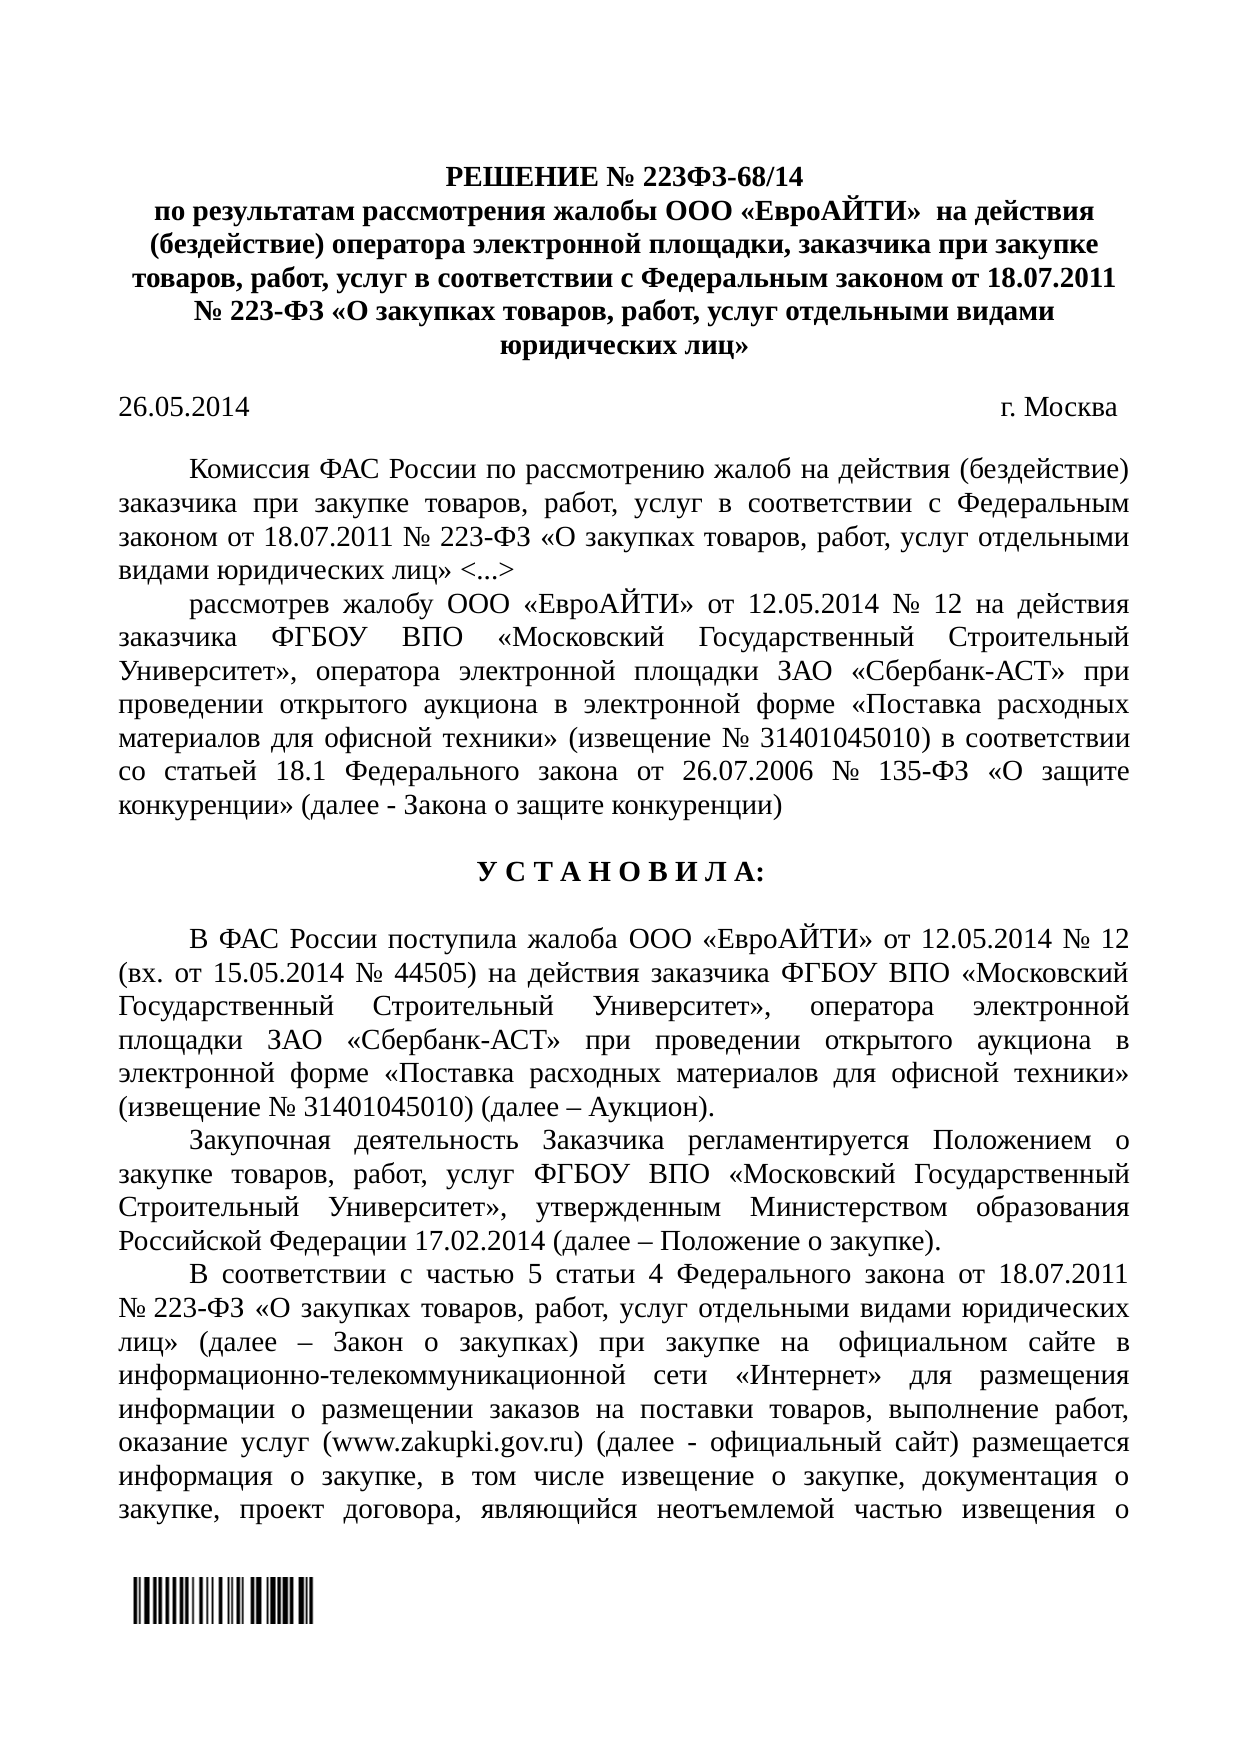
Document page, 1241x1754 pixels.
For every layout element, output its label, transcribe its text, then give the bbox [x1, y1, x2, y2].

text по результатам рассмотрения жалобы ООО «ЕвроАЙТИ» на действия (бездействие) оператора электронной площадки, заказчика при закупке товаров, работ, услуг в соответствии с Федеральным законом от 18.07.2011 № 223-ФЗ «О закупках товаров, работ, услуг отдельными видами юридических лиц» [118, 193, 1130, 361]
text рассмотрев жалобу ООО «ЕвроАЙТИ» от 12.05.2014 № 12 на действия заказчика ФГБОУ ВПО «Московский Государственный Строительный Университет», оператора электронной площадки ЗАО «Сбербанк-АСТ» при проведении открытого аукциона в электронной форме «Поставка расходных материалов для офисной техники» (извещение № 31401045010) в соответствии со статьей 18.1 Федерального закона от 26.07.2006 № 135-ФЗ «О защите конкуренции» (далее - Закона о защите конкуренции) [118, 586, 1130, 821]
text У С Т А Н О В И Л А: [118, 854, 1130, 888]
text Комиссия ФАС России по рассмотрению жалоб на действия (бездействие) заказчика при закупке товаров, работ, услуг в соответствии с Федеральным законом от 18.07.2011 № 223-ФЗ «О закупках товаров, работ, услуг отдельными видами юридических лиц» <...> [118, 452, 1130, 586]
picture [118, 1577, 331, 1624]
text Закупочная деятельность Заказчика регламентируется Положением о закупке товаров, работ, услуг ФГБОУ ВПО «Московский Государственный Строительный Университет», утвержденным Министерством образования Российской Федерации 17.02.2014 (далее – Положение о закупке). [118, 1122, 1130, 1257]
text В ФАС России поступила жалоба ООО «ЕвроАЙТИ» от 12.05.2014 № 12 (вх. от 15.05.2014 № 44505) на действия заказчика ФГБОУ ВПО «Московский Государственный Строительный Университет», оператора электронной площадки ЗАО «Сбербанк-АСТ» при проведении открытого аукциона в электронной форме «Поставка расходных материалов для офисной техники» (извещение № 31401045010) (далее – Аукцион). [118, 921, 1130, 1122]
text РЕШЕНИЕ № 223ФЗ-68/14 [118, 159, 1130, 193]
text В соответствии с частью 5 статьи 4 Федерального закона от 18.07.2011 № 223-ФЗ «О закупках товаров, работ, услуг отдельными видами юридических лиц» (далее – Закон о закупках) при закупке на официальном сайте в информационно-телекоммуникационной сети «Интернет» для размещения информации о размещении заказов на поставки товаров, выполнение работ, оказание услуг (www.zakupki.gov.ru) (далее - официальный сайт) размещается информация о закупке, в том числе извещение о закупке, документация о закупке, проект договора, являющийся неотъемлемой частью извещения о [118, 1257, 1130, 1525]
text 26.05.2014 г. Москва [118, 389, 1130, 423]
